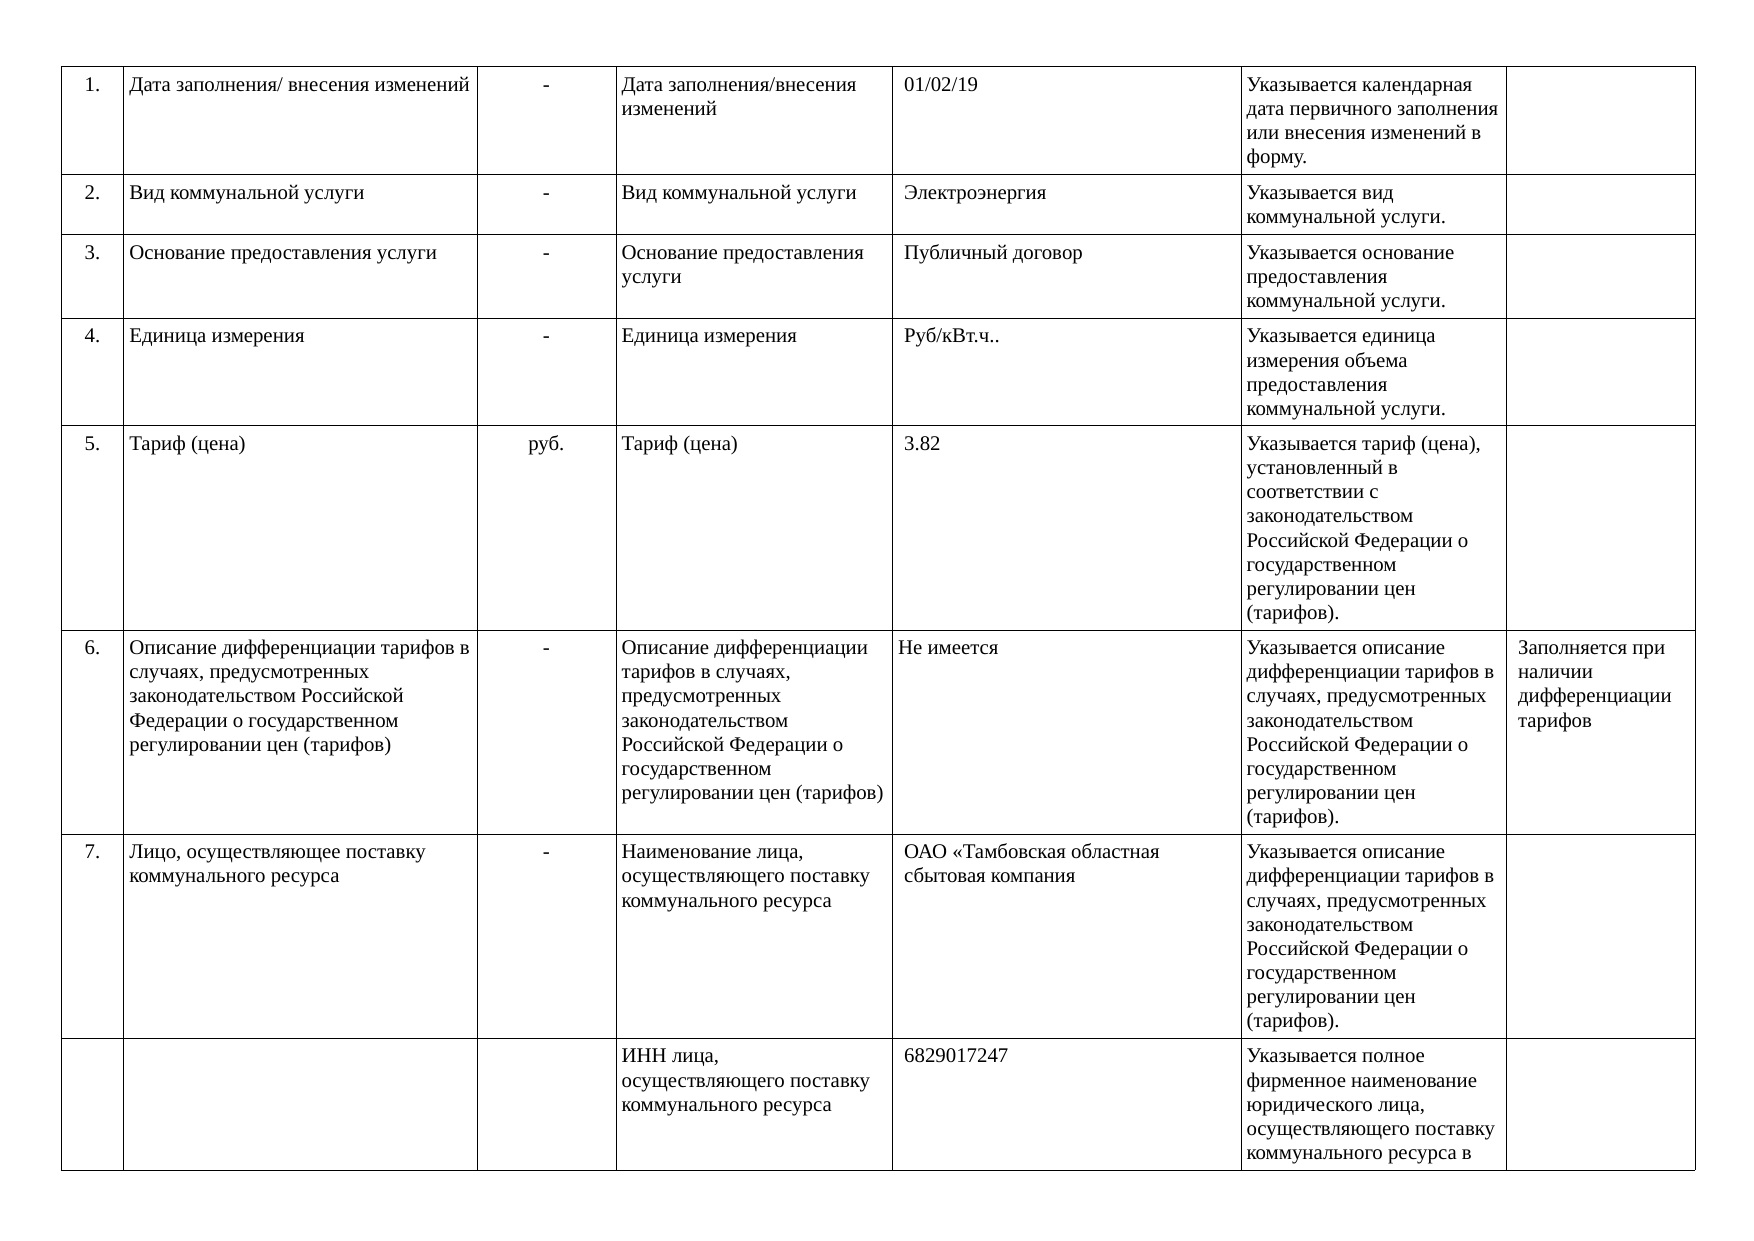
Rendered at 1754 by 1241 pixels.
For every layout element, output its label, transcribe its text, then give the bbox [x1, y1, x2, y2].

table_cell 6829017247 [893, 1039, 1241, 1169]
table_cell Основание предоставления услуги [124, 235, 477, 318]
table_cell Описание дифференциации тарифов в случаях, предусмотренных законодательством Российской Федерации о государственном регулировании цен (тарифов) [617, 631, 892, 833]
table_cell Публичный договор [893, 235, 1241, 318]
table_cell Заполняется при наличии дифференциации тарифов [1507, 631, 1695, 833]
table_cell Основание предоставления услуги [617, 235, 892, 318]
table_cell [124, 1039, 477, 1169]
table_cell 02.01.19 [893, 67, 1241, 174]
table_cell - [478, 835, 616, 1038]
table_cell Указывается описание дифференциации тарифов в случаях, предусмотренных законодательством Российской Федерации о государственном регулировании цен (тарифов). [1242, 631, 1506, 833]
table_cell [1507, 67, 1695, 174]
table_cell Лицо, осуществляющее поставку коммунального ресурса [124, 835, 477, 1038]
table_cell Дата заполнения/ внесения изменений [124, 67, 477, 174]
table_cell 2. [62, 175, 123, 234]
table_cell ОАО «Тамбовская областная сбытовая компания [893, 835, 1241, 1038]
table_cell [1507, 426, 1695, 629]
table_cell - [478, 175, 616, 234]
table_cell Указывается календарная дата первичного заполнения или внесения изменений в форму. [1242, 67, 1506, 174]
table_cell Вид коммунальной услуги [124, 175, 477, 234]
table_cell руб. [478, 426, 616, 629]
table_cell Руб/кВт.ч.. [893, 319, 1241, 425]
table_cell Единица измерения [124, 319, 477, 425]
table_cell 4. [62, 319, 123, 425]
table_cell [1507, 835, 1695, 1038]
table_cell Не имеется [893, 631, 1241, 833]
table_cell - [478, 67, 616, 174]
table_cell - [478, 631, 616, 833]
table_cell [1507, 1039, 1695, 1169]
table_cell [1507, 175, 1695, 234]
table_cell Дата заполнения/внесения изменений [617, 67, 892, 174]
table_cell [478, 1039, 616, 1169]
table_cell Тариф (цена) [124, 426, 477, 629]
table_cell 1. [62, 67, 123, 174]
table_cell Тариф (цена) [617, 426, 892, 629]
table_cell Указывается полное фирменное наименование юридического лица, осуществляющего поставку коммунального ресурса в [1242, 1039, 1506, 1169]
table_cell 6. [62, 631, 123, 833]
table_cell Вид коммунальной услуги [617, 175, 892, 234]
table_cell - [478, 319, 616, 425]
table_cell 5. [62, 426, 123, 629]
table_cell 3,82 [893, 426, 1241, 629]
table_cell Указывается описание дифференциации тарифов в случаях, предусмотренных законодательством Российской Федерации о государственном регулировании цен (тарифов). [1242, 835, 1506, 1038]
table_cell Наименование лица, осуществляющего поставку коммунального ресурса [617, 835, 892, 1038]
table_cell 3. [62, 235, 123, 318]
table_cell - [478, 235, 616, 318]
table_cell Указывается единица измерения объема предоставления коммунальной услуги. [1242, 319, 1506, 425]
table_cell [1507, 319, 1695, 425]
table_cell Описание дифференциации тарифов в случаях, предусмотренных законодательством Российской Федерации о государственном регулировании цен (тарифов) [124, 631, 477, 833]
table_cell Указывается вид коммунальной услуги. [1242, 175, 1506, 234]
table_cell [62, 1039, 123, 1169]
table_cell Единица измерения [617, 319, 892, 425]
table_cell 7. [62, 835, 123, 1038]
table_cell ИНН лица, осуществляющего поставку коммунального ресурса [617, 1039, 892, 1169]
table_cell Электроэнергия [893, 175, 1241, 234]
table_cell Указывается тариф (цена), установленный в соответствии с законодательством Российской Федерации о государственном регулировании цен (тарифов). [1242, 426, 1506, 629]
table_cell [1507, 235, 1695, 318]
table_cell Указывается основание предоставления коммунальной услуги. [1242, 235, 1506, 318]
